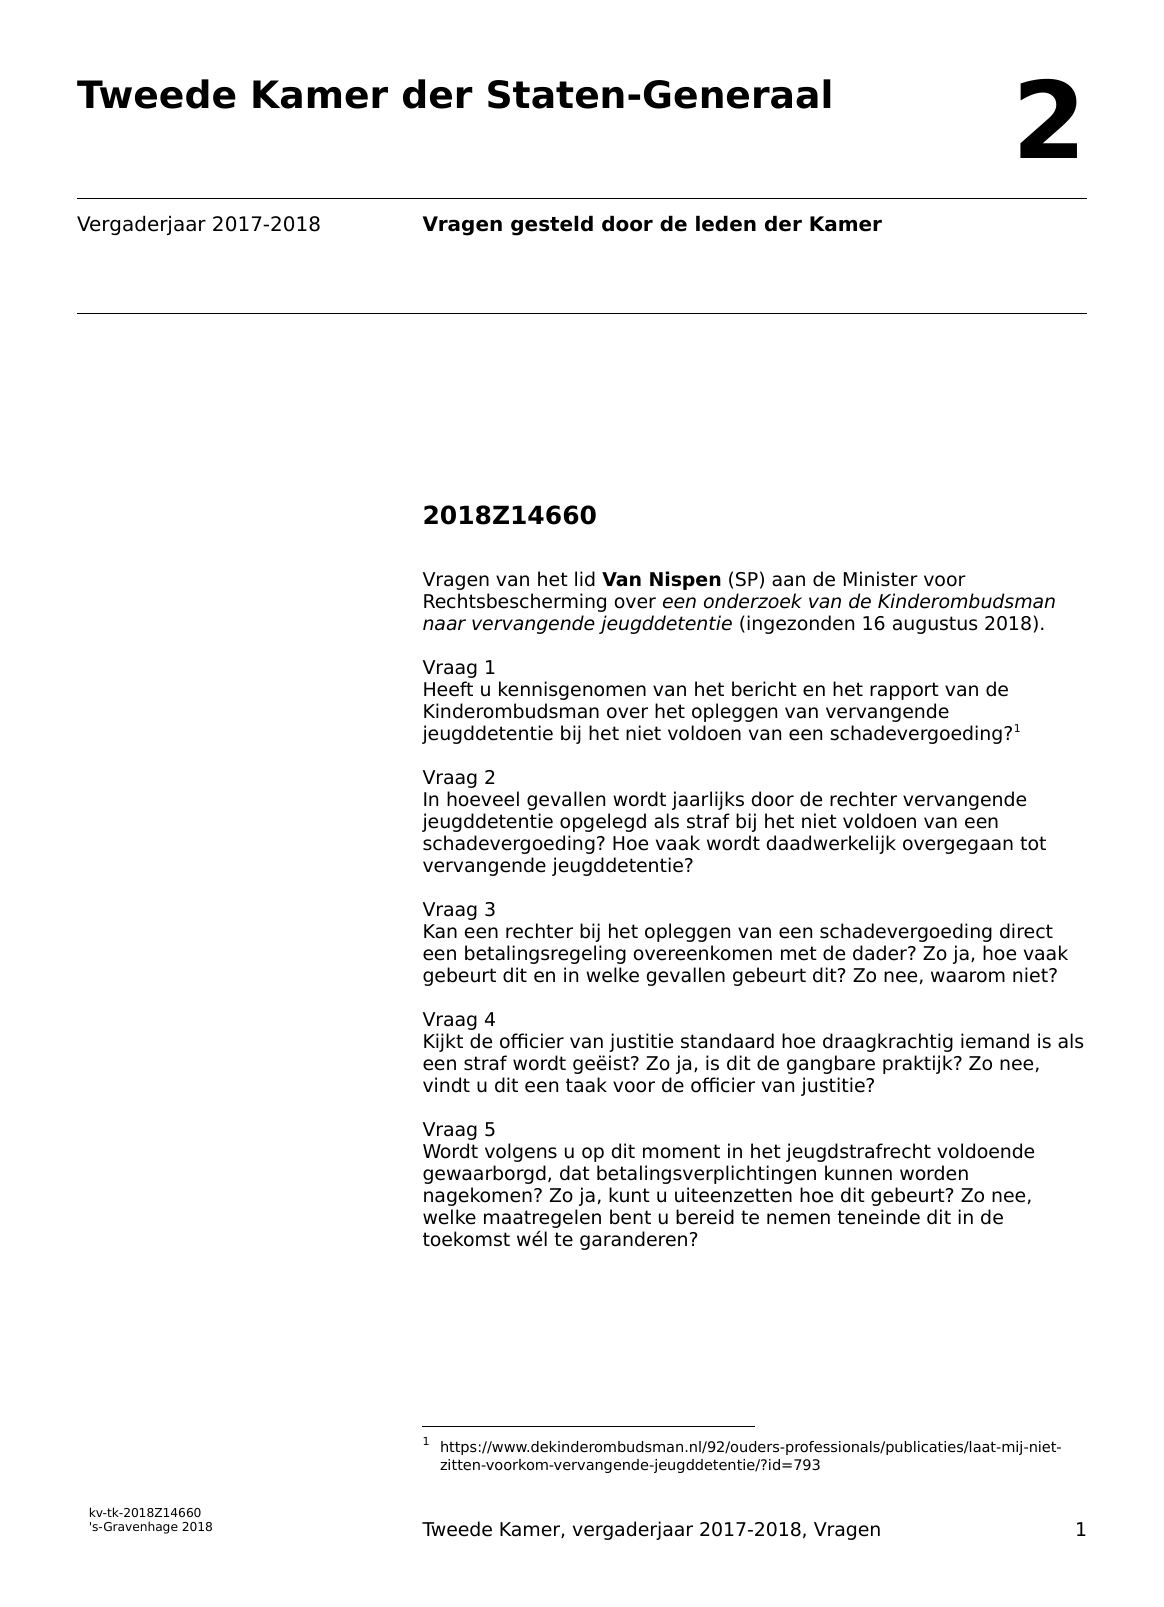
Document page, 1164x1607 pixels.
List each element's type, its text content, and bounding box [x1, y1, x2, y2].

text Wordt volgens u op dit moment in het jeugdstrafrecht voldoende gewaarborgd, dat betalingsverplichtingen kunnen worden nagekomen? Zo ja, kunt u uiteenzetten hoe dit gebeurt? Zo nee, welke maatregelen bent u bereid te nemen teneinde dit in de toekomst wél te garanderen? [422, 1141, 1087, 1251]
text Vraag 5 [422, 1119, 1087, 1141]
text Vraag 4 [422, 1009, 1087, 1031]
table_cell Vragen gesteld door de leden der Kamer [422, 199, 1087, 313]
text Vragen van het lid Van Nispen (SP) aan de Minister voor Rechtsbescherming over een onderzoek van de Kinderombudsman naar vervangende jeugddetentie (ingezonden 16 augustus 2018). [422, 569, 1087, 635]
table_header 2 [886, 59, 1087, 198]
table_header Tweede Kamer der Staten-Generaal [77, 59, 886, 198]
text Kan een rechter bij het opleggen van een schadevergoeding direct een betalingsregeling overeenkomen met de dader? Zo ja, hoe vaak gebeurt dit en in welke gevallen gebeurt dit? Zo nee, waarom niet? [422, 921, 1087, 987]
text Kijkt de officier van justitie standaard hoe draagkrachtig iemand is als een straf wordt geëist? Zo ja, is dit de gangbare praktijk? Zo nee, vindt u dit een taak voor de officier van justitie? [422, 1031, 1087, 1097]
text Vraag 1 [422, 657, 1087, 679]
table_cell Vergaderjaar 2017-2018 [77, 199, 422, 313]
text 's-Gravenhage 2018 [88, 1520, 323, 1534]
text Heeft u kennisgenomen van het bericht en het rapport van de Kinderombudsman over het opleggen van vervangende jeugddetentie bij het niet voldoen van een schadevergoeding? [422, 679, 1087, 745]
text Vraag 2 [422, 767, 1087, 789]
text kv-tk-2018Z14660 [88, 1506, 323, 1520]
text In hoeveel gevallen wordt jaarlijks door de rechter vervangende jeugddetentie opgelegd als straf bij het niet voldoen van een schadevergoeding? Hoe vaak wordt daadwerkelijk overgegaan tot vervangende jeugddetentie? [422, 789, 1087, 877]
text https://www.dekinderombudsman.nl/92/ouders-professionals/publicaties/laat-mij-niet-zitten-voorkom-vervangende-jeugddetentie/?id=793 [422, 1435, 1087, 1474]
text 2018Z14660 [422, 501, 1087, 531]
text Vraag 3 [422, 899, 1087, 921]
